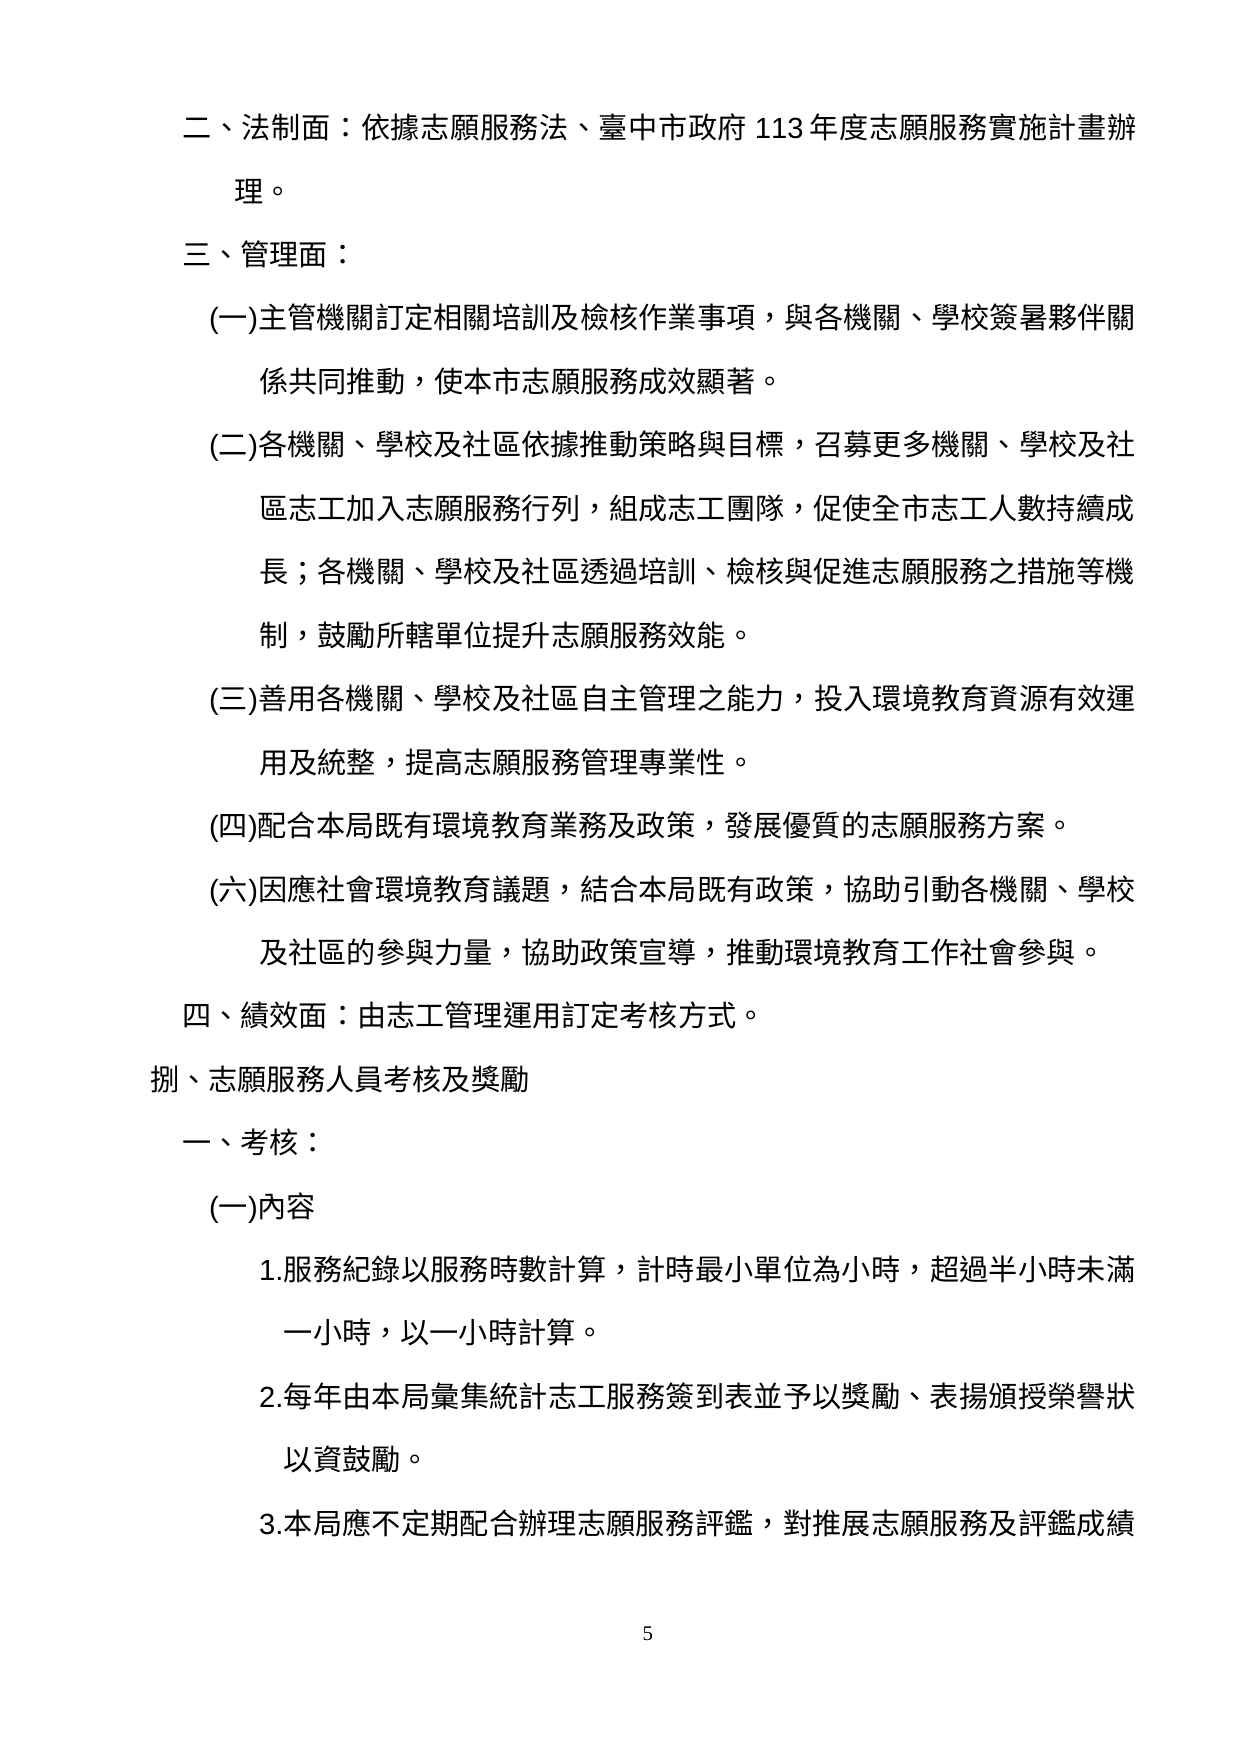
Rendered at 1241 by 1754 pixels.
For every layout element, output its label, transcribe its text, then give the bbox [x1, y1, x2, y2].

text 四、績效面：由志工管理運用訂定考核方式。 [182, 993, 1137, 1035]
text 三、管理面： [182, 232, 1137, 274]
text (二)各機關、學校及社區依據推動策略與目標，召募更多機關、學校及社區志工加入志願服務行列，組成志工團隊，促使全市志工人數持續成長；各機關、學校及社區透過培訓、檢核與促進志願服務之措施等機制，鼓勵所轄單位提升志願服務效能。 [209, 422, 1137, 654]
text 1.服務紀錄以服務時數計算，計時最小單位為小時，超過半小時未滿一小時，以一小時計算。 [259, 1247, 1137, 1352]
text (三)善用各機關、學校及社區自主管理之能力，投入環境教育資源有效運用及統整，提高志願服務管理專業性。 [209, 676, 1137, 781]
text 3.本局應不定期配合辦理志願服務評鑑，對推展志願服務及評鑑成績 [259, 1500, 1137, 1543]
text (一)主管機關訂定相關培訓及檢核作業事項，與各機關、學校簽暑夥伴關係共同推動，使本市志願服務成效顯著。 [209, 295, 1137, 401]
text 2.每年由本局彙集統計志工服務簽到表並予以獎勵、表揚頒授榮譽狀以資鼓勵。 [259, 1373, 1137, 1479]
text (一)內容 [209, 1183, 1137, 1226]
text (四)配合本局既有環境教育業務及政策，發展優質的志願服務方案。 [209, 803, 1137, 845]
text 二、法制面：依據志願服務法、臺中市政府113年度志願服務實施計畫辦理。 [182, 105, 1137, 211]
text 捌、志願服務人員考核及獎勵 [150, 1056, 1137, 1099]
text 一、考核： [182, 1120, 1137, 1162]
text (六)因應社會環境教育議題，結合本局既有政策，協助引動各機關、學校及社區的參與力量，協助政策宣導，推動環境教育工作社會參與。 [209, 866, 1137, 972]
